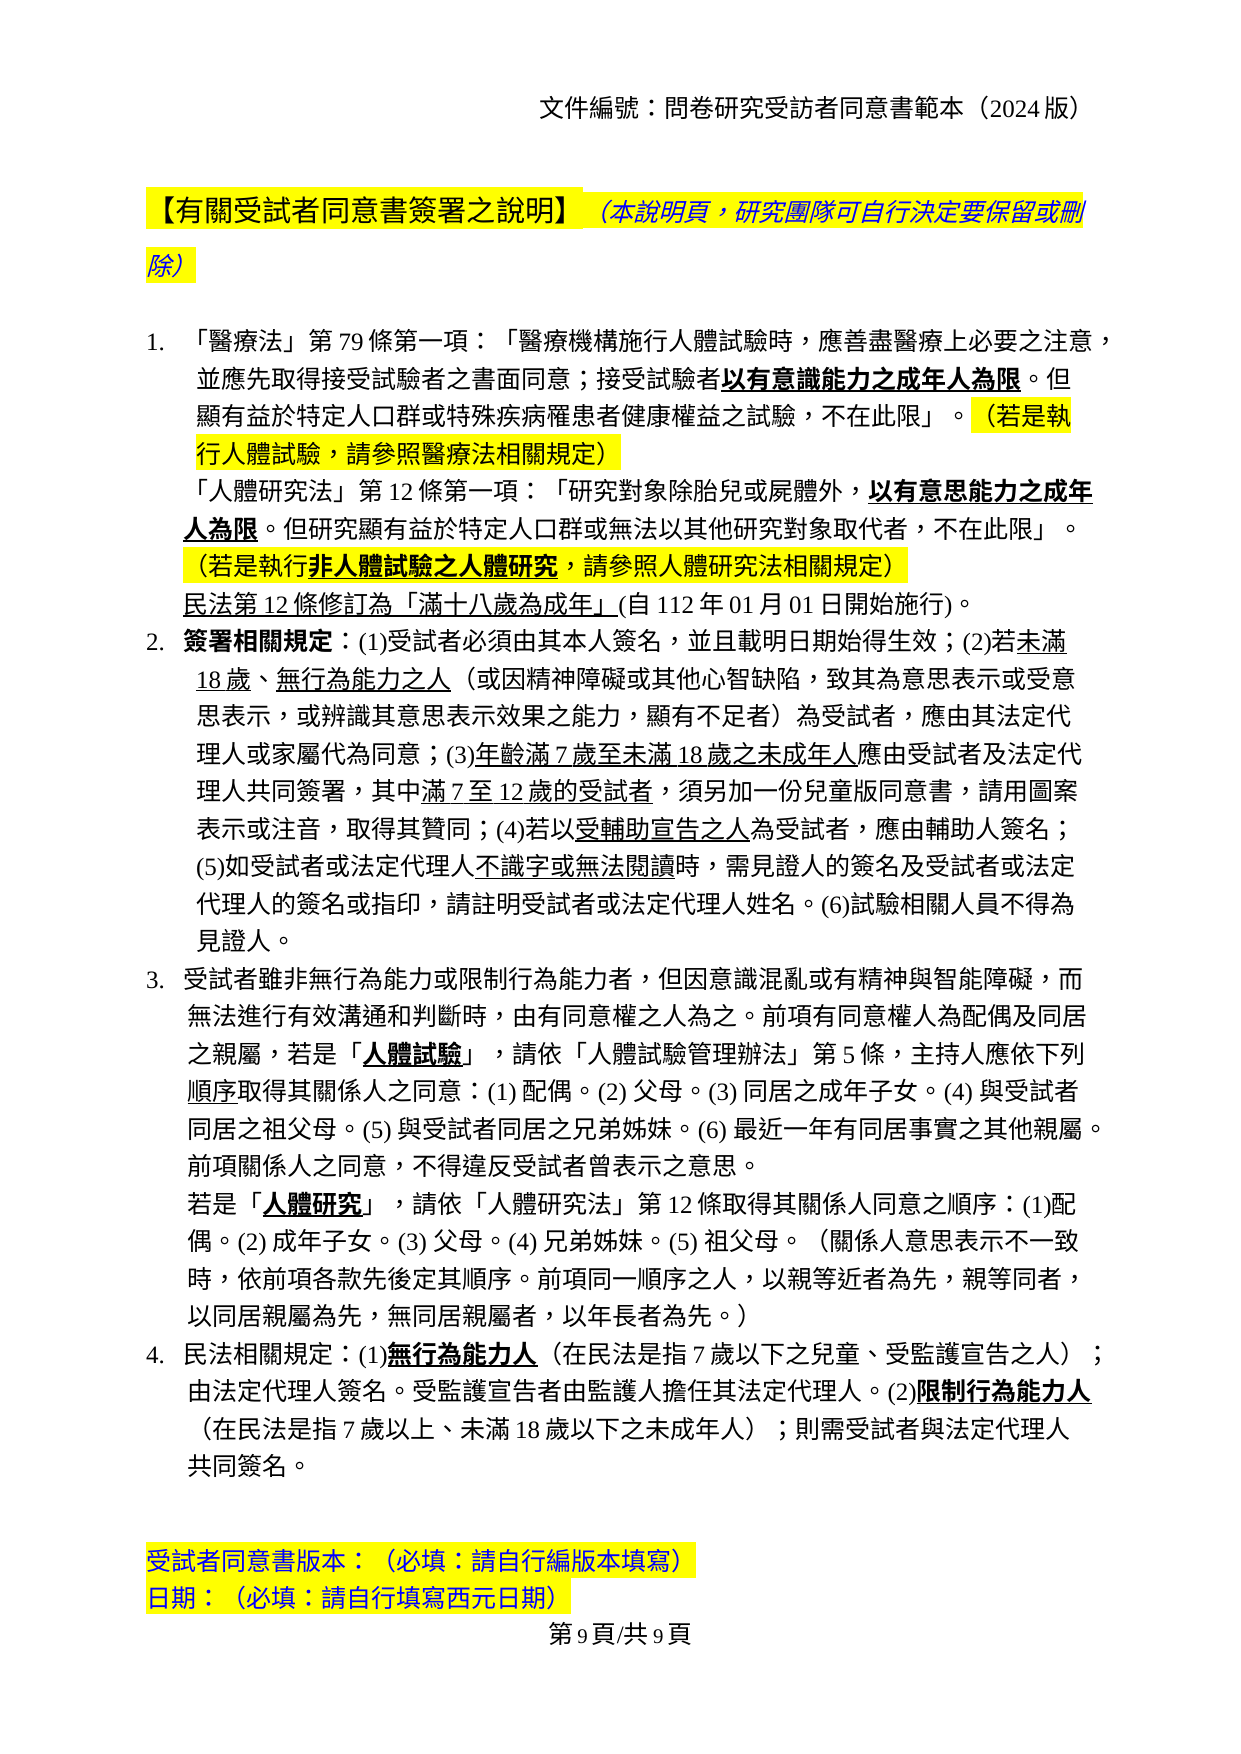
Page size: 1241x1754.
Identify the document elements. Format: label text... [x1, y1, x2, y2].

text 【有關受試者同意書簽署之說明】（本說明頁，研究團隊可自行決定要保留或刪除） [146, 171, 1094, 283]
text 若是「人體研究」，請依「人體研究法」第12條取得其關係人同意之順序：(1)配偶。(2) 成年子女。(3) 父母。(4) 兄弟姊妹。(5) 祖父母。（關係人意思表示不一致時，依前項各款先後定其順序。前項同一順序之人，以親等近者為先，親等同者，以同居親屬為先，無同居親屬者，以年長者為先。） [187, 1183, 1094, 1333]
text 民法第12條修訂為「滿十八歲為成年」(自112年01月01日開始施行)。 [183, 583, 1094, 621]
list 民法相關規定：(1)無行為能力人（在民法是指7歲以下之兒童、受監護宣告之人）；由法定代理人簽名。受監護宣告者由監護人擔任其法定代理人。(2)限制行為能力人（在民法是指7歲以上、未滿18歲以下之未成年人）；則需受試者與法定代理人共同簽名。 [146, 1333, 1094, 1483]
list 受試者雖非無行為能力或限制行為能力者，但因意識混亂或有精神與智能障礙，而無法進行有效溝通和判斷時，由有同意權之人為之。前項有同意權人為配偶及同居之親屬，若是「人體試驗」，請依「人體試驗管理辦法」第5條，主持人應依下列順序取得其關係人之同意：(1) 配偶。(2) 父母。(3) 同居之成年子女。(4) 與受試者同居之祖父母。(5) 與受試者同居之兄弟姊妹。(6) 最近一年有同居事實之其他親屬。前項關係人之同意，不得違反受試者曾表示之意思。 [146, 958, 1094, 1183]
list 「醫療法」第79條第一項：「醫療機構施行人體試驗時，應善盡醫療上必要之注意，並應先取得接受試驗者之書面同意；接受試驗者以有意識能力之成年人為限。但顯有益於特定人口群或特殊疾病罹患者健康權益之試驗，不在此限」。（若是執行人體試驗，請參照醫療法相關規定） [146, 321, 1094, 471]
text 「人體研究法」第12條第一項：「研究對象除胎兒或屍體外，以有意思能力之成年人為限。但研究顯有益於特定人口群或無法以其他研究對象取代者，不在此限」。（若是執行非人體試驗之人體研究，請參照人體研究法相關規定） [183, 471, 1094, 583]
list 簽署相關規定：(1)受試者必須由其本人簽名，並且載明日期始得生效；(2)若未滿18歲、無行為能力之人（或因精神障礙或其他心智缺陷，致其為意思表示或受意思表示，或辨識其意思表示效果之能力，顯有不足者）為受試者，應由其法定代理人或家屬代為同意；(3)年齡滿7歲至未滿18歲之未成年人應由受試者及法定代理人共同簽署，其中滿7至12歲的受試者，須另加一份兒童版同意書，請用圖案表示或注音，取得其贊同；(4)若以受輔助宣告之人為受試者，應由輔助人簽名；(5)如受試者或法定代理人不識字或無法閱讀時，需見證人的簽名及受試者或法定代理人的簽名或指印，請註明受試者或法定代理人姓名。(6)試驗相關人員不得為見證人。 [146, 621, 1094, 958]
